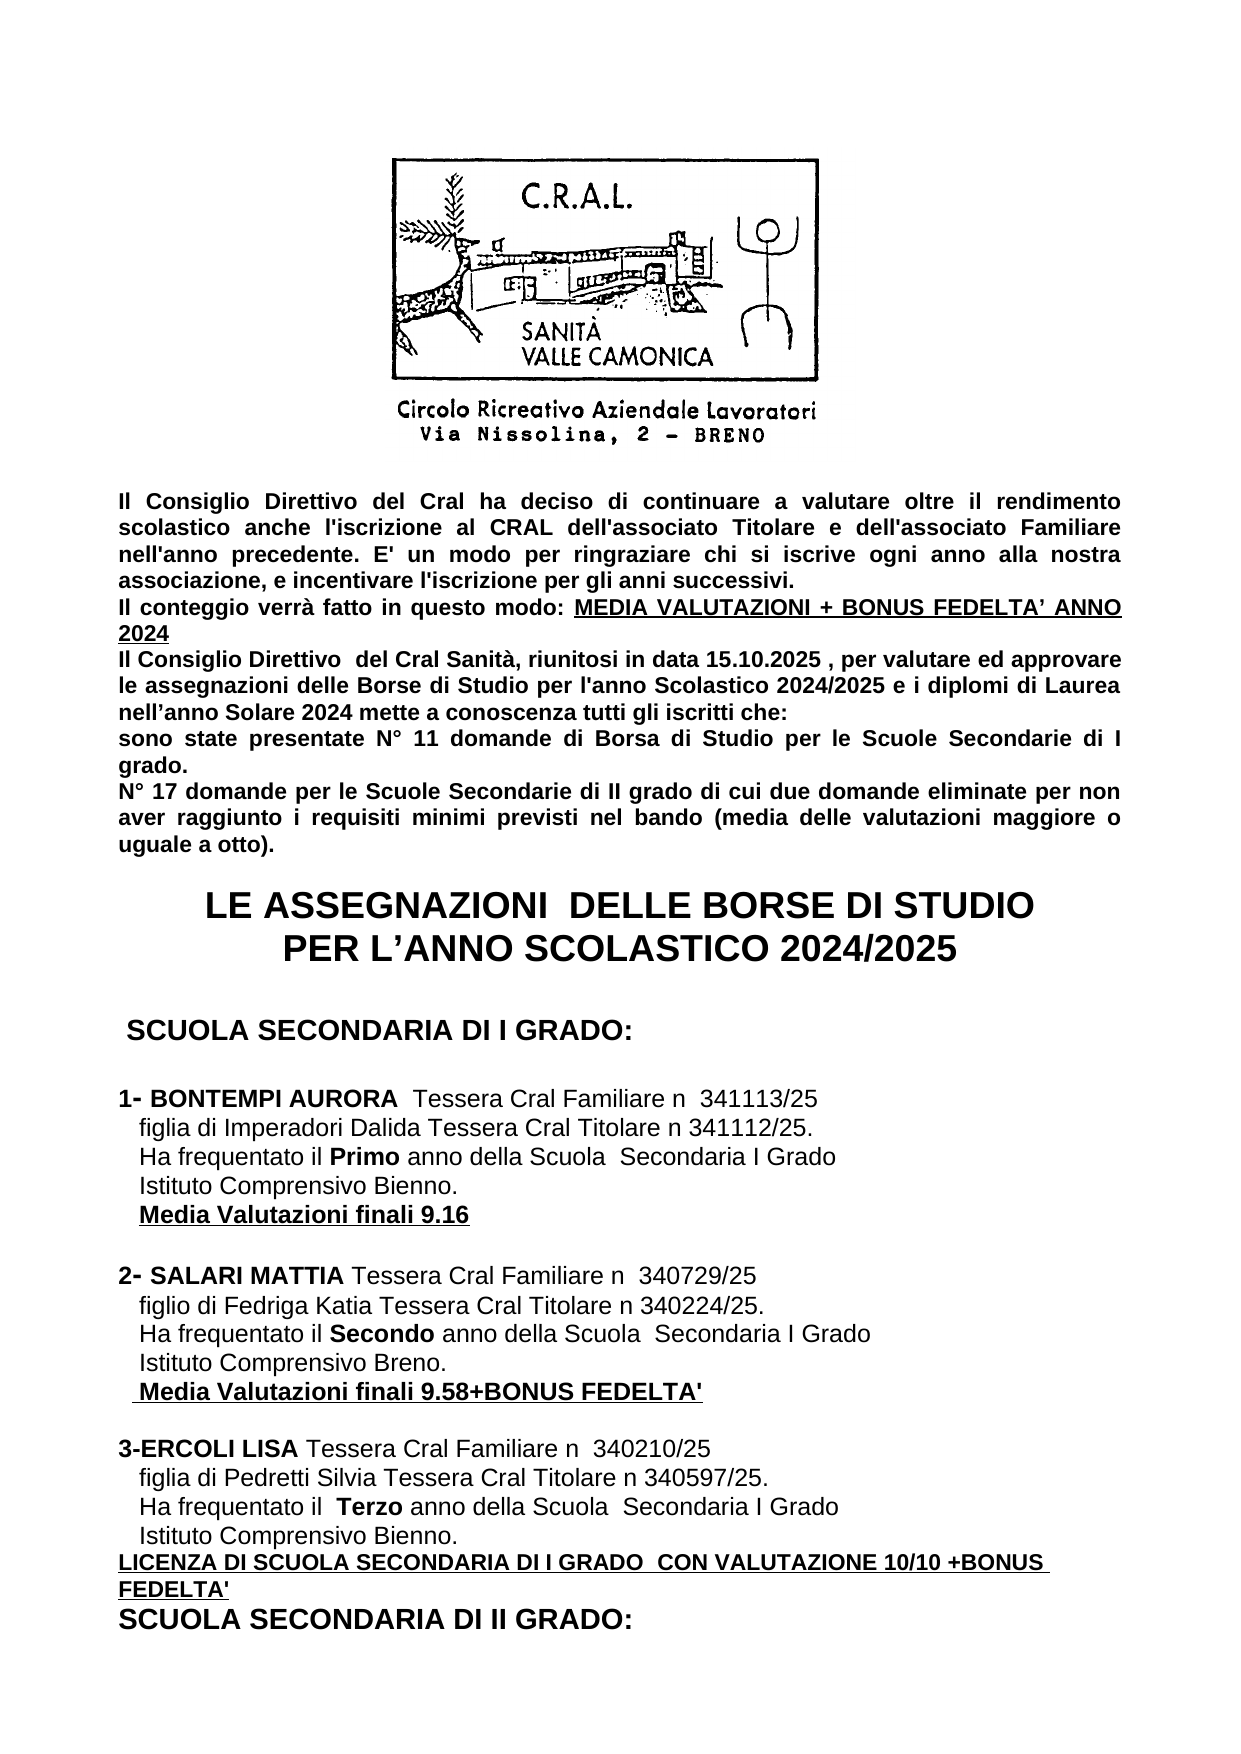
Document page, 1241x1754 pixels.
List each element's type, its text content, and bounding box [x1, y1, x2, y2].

text Ha frequentato il Secondo anno della Scuola Secondaria I Grado [118, 1319, 1122, 1348]
text 1- BONTEMPI AURORA Tessera Cral Familiare n 341113/25 [118, 1080, 1122, 1113]
text figlio di Fedriga Katia Tessera Cral Titolare n 340224/25. [118, 1291, 1122, 1319]
text figlia di Pedretti Silvia Tessera Cral Titolare n 340597/25. [118, 1463, 1122, 1492]
text SCUOLA SECONDARIA DI I GRADO: [118, 1013, 1122, 1046]
text Istituto Comprensivo Bienno. [118, 1171, 1122, 1199]
text Istituto Comprensivo Breno. [118, 1348, 1122, 1377]
text SCUOLA SECONDARIA DI II GRADO: [118, 1602, 1122, 1636]
text LE ASSEGNAZIONI DELLE BORSE DI STUDIO [118, 883, 1122, 926]
text Media Valutazioni finali 9.58+BONUS FEDELTA' [118, 1377, 1122, 1406]
text Il Consiglio Direttivo del Cral Sanità, riunitosi in data 15.10.2025 , per valutare ed approvare le assegnazioni delle Borse di Studio per l'anno Scolastico 2024/2025 e i diplomi di Laurea nell’anno Solare 2024 mette a conoscenza tutti gli iscritti che: [118, 646, 1122, 725]
text Istituto Comprensivo Bienno. [118, 1521, 1122, 1549]
text sono state presentate N° 11 domande di Borsa di Studio per le Scuole Secondarie di I grado. [118, 725, 1122, 778]
text LICENZA DI SCUOLA SECONDARIA DI I GRADO CON VALUTAZIONE 10/10 +BONUS FEDELTA' [118, 1549, 1122, 1602]
text PER L’ANNO SCOLASTICO 2024/2025 [118, 926, 1122, 969]
text Media Valutazioni finali 9.16 [118, 1199, 1122, 1228]
text 2- SALARI MATTIA Tessera Cral Familiare n 340729/25 [118, 1257, 1122, 1291]
text figlia di Imperadori Dalida Tessera Cral Titolare n 341112/25. [118, 1113, 1122, 1142]
text Il Consiglio Direttivo del Cral ha deciso di continuare a valutare oltre il rendimento scolastico anche l'iscrizione al CRAL dell'associato Titolare e dell'associato Familiare nell'anno precedente. E' un modo per ringraziare chi si iscrive ogni anno alla nostra associazione, e incentivare l'iscrizione per gli anni successivi. [118, 488, 1122, 593]
text Ha frequentato il Terzo anno della Scuola Secondaria I Grado [118, 1492, 1122, 1521]
text Il conteggio verrà fatto in questo modo: MEDIA VALUTAZIONI + BONUS FEDELTA’ ANNO 2024 [118, 593, 1122, 646]
text N° 17 domande per le Scuole Secondarie di II grado di cui due domande eliminate per non aver raggiunto i requisiti minimi previsti nel bando (media delle valutazioni maggiore o uguale a otto). [118, 778, 1122, 857]
text 3-ERCOLI LISA Tessera Cral Familiare n 340210/25 [118, 1434, 1122, 1463]
text Ha frequentato il Primo anno della Scuola Secondaria I Grado [118, 1142, 1122, 1171]
